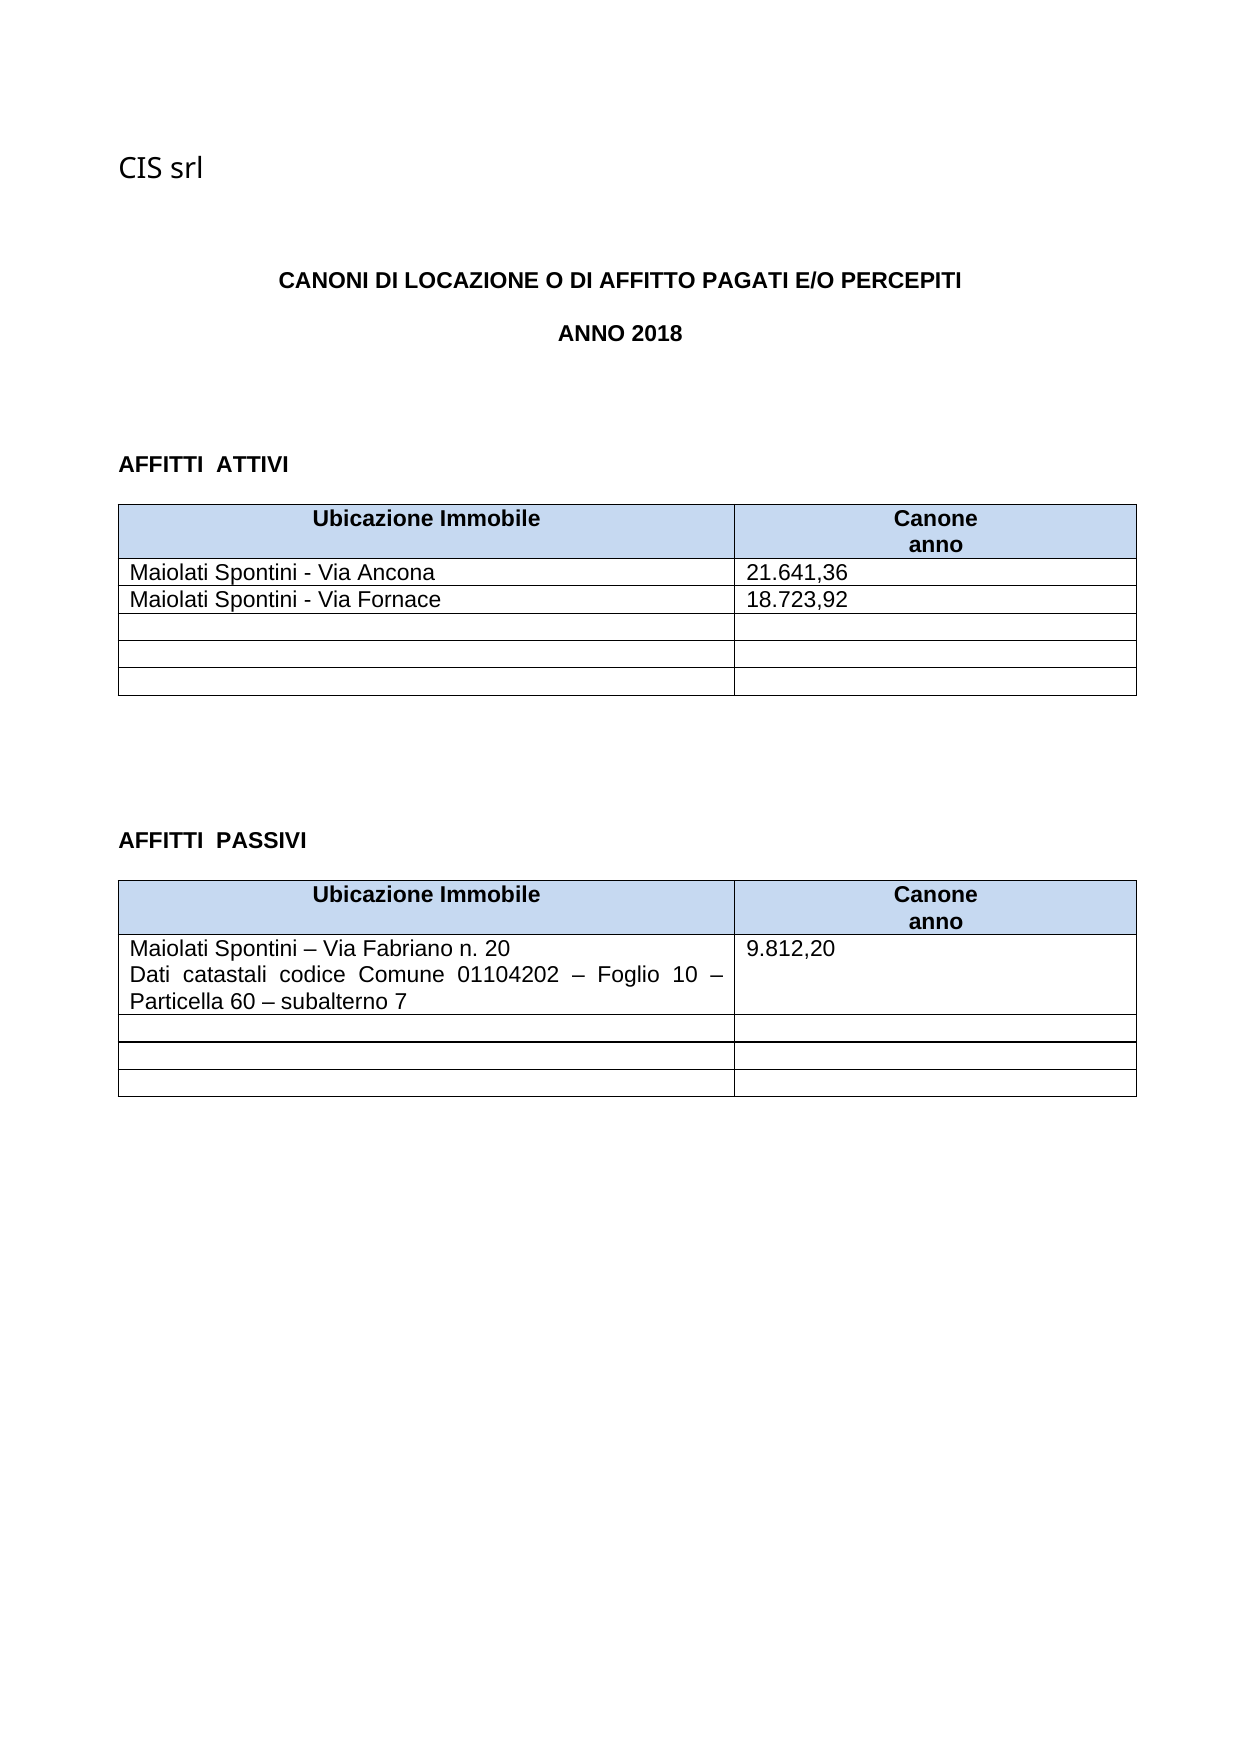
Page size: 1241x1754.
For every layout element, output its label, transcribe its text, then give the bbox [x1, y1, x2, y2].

text ANNO 2018 [118, 319, 1122, 346]
table_cell 9.812,20 [735, 935, 1136, 1014]
table_cell [735, 1043, 1136, 1069]
table_cell [735, 668, 1136, 695]
table_cell Maiolati Spontini - Via Ancona [119, 559, 734, 585]
table_cell [119, 614, 734, 640]
table_cell [735, 1070, 1136, 1096]
table_cell [119, 641, 734, 667]
table_cell [119, 1043, 734, 1069]
table_cell [119, 1015, 734, 1041]
table_header Ubicazione Immobile [119, 505, 734, 558]
table_cell 18.723,92 [735, 586, 1136, 612]
table_cell 21.641,36 [735, 559, 1136, 585]
table_cell [119, 1070, 734, 1096]
text CANONI DI LOCAZIONE O DI AFFITTO PAGATI E/O PERCEPITI [118, 267, 1122, 293]
table_cell Maiolati Spontini – Via Fabriano n. 20 Dati catastali codice Comune 01104202 – Foglio 10 – Particella 60 – subalterno 7 [119, 935, 734, 1014]
text AFFITTI ATTIVI [118, 451, 1122, 478]
table_header Canone anno [735, 505, 1136, 558]
table_cell [735, 1015, 1136, 1041]
table_cell [119, 668, 734, 695]
table_cell [735, 641, 1136, 667]
table_header Ubicazione Immobile [119, 881, 734, 934]
table_cell Maiolati Spontini - Via Fornace [119, 586, 734, 612]
text AFFITTI PASSIVI [118, 827, 1122, 854]
text CIS srl [118, 148, 1122, 187]
table_cell [735, 614, 1136, 640]
table_header Canone anno [735, 881, 1136, 934]
